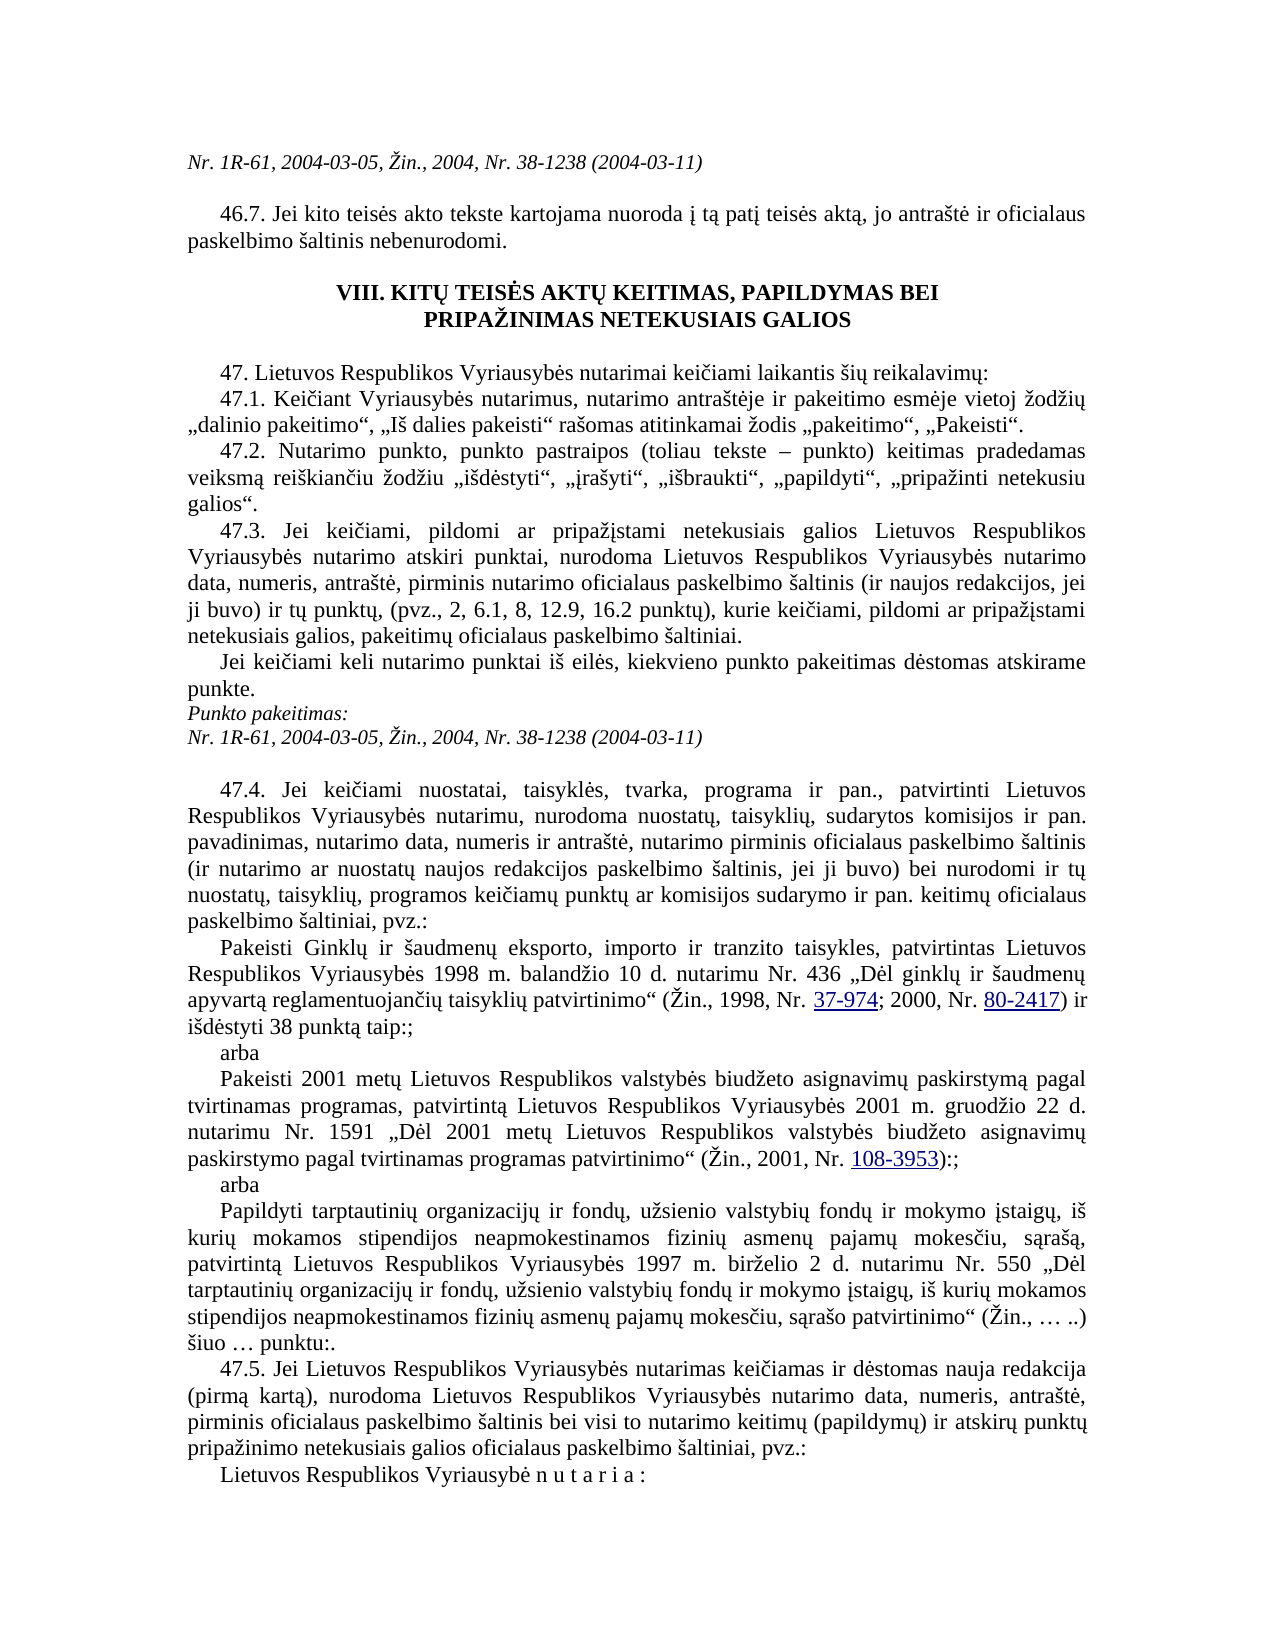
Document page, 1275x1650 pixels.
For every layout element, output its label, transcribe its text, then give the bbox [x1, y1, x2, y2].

text 47.4. Jei keičiami nuostatai, taisyklės, tvarka, programa ir pan., patvirtinti Lietuvos Respublikos Vyriausybės nutarimu, nurodoma nuostatų, taisyklių, sudarytos komisijos ir pan. pavadinimas, nutarimo data, numeris ir antraštė, nutarimo pirminis oficialaus paskelbimo šaltinis (ir nutarimo ar nuostatų naujos redakcijos paskelbimo šaltinis, jei ji buvo) bei nurodomi ir tų nuostatų, taisyklių, programos keičiamų punktų ar komisijos sudarymo ir pan. keitimų oficialaus paskelbimo šaltiniai, pvz.: [187, 776, 1087, 934]
text Nr. 1R-61, 2004-03-05, Žin., 2004, Nr. 38-1238 (2004-03-11) [187, 150, 1087, 174]
text 47.5. Jei Lietuvos Respublikos Vyriausybės nutarimas keičiamas ir dėstomas nauja redakcija (pirmą kartą), nurodoma Lietuvos Respublikos Vyriausybės nutarimo data, numeris, antraštė, pirminis oficialaus paskelbimo šaltinis bei visi to nutarimo keitimų (papildymų) ir atskirų punktų pripažinimo netekusiais galios oficialaus paskelbimo šaltiniai, pvz.: [187, 1355, 1087, 1461]
text Pakeisti Ginklų ir šaudmenų eksporto, importo ir tranzito taisykles, patvirtintas Lietuvos Respublikos Vyriausybės 1998 m. balandžio 10 d. nutarimu Nr. 436 „Dėl ginklų ir šaudmenų apyvartą reglamentuojančių taisyklių patvirtinimo“ (Žin., 1998, Nr. 37-974; 2000, Nr. 80-2417) ir išdėstyti 38 punktą taip:; [187, 934, 1087, 1039]
text 47. Lietuvos Respublikos Vyriausybės nutarimai keičiami laikantis šių reikalavimų: [187, 358, 1087, 385]
text 47.2. Nutarimo punkto, punkto pastraipos (toliau tekste – punkto) keitimas pradedamas veiksmą reiškiančiu žodžiu „išdėstyti“, „įrašyti“, „išbraukti“, „papildyti“, „pripažinti netekusiu galios“. [187, 438, 1087, 517]
text 47.1. Keičiant Vyriausybės nutarimus, nutarimo antraštėje ir pakeitimo esmėje vietoj žodžių „dalinio pakeitimo“, „Iš dalies pakeisti“ rašomas atitinkamai žodis „pakeitimo“, „Pakeisti“. [187, 385, 1087, 438]
text Nr. 1R-61, 2004-03-05, Žin., 2004, Nr. 38-1238 (2004-03-11) [187, 725, 1087, 749]
text 46.7. Jei kito teisės akto tekste kartojama nuoroda į tą patį teisės aktą, jo antraštė ir oficialaus paskelbimo šaltinis nebenurodomi. [187, 200, 1087, 253]
text 47.3. Jei keičiami, pildomi ar pripažįstami netekusiais galios Lietuvos Respublikos Vyriausybės nutarimo atskiri punktai, nurodoma Lietuvos Respublikos Vyriausybės nutarimo data, numeris, antraštė, pirminis nutarimo oficialaus paskelbimo šaltinis (ir naujos redakcijos, jei ji buvo) ir tų punktų, (pvz., 2, 6.1, 8, 12.9, 16.2 punktų), kurie keičiami, pildomi ar pripažįstami netekusiais galios, pakeitimų oficialaus paskelbimo šaltiniai. [187, 517, 1087, 648]
text arba [187, 1171, 1087, 1197]
text arba [187, 1039, 1087, 1066]
text Papildyti tarptautinių organizacijų ir fondų, užsienio valstybių fondų ir mokymo įstaigų, iš kurių mokamos stipendijos neapmokestinamos fizinių asmenų pajamų mokesčiu, sąrašą, patvirtintą Lietuvos Respublikos Vyriausybės 1997 m. birželio 2 d. nutarimu Nr. 550 „Dėl tarptautinių organizacijų ir fondų, užsienio valstybių fondų ir mokymo įstaigų, iš kurių mokamos stipendijos neapmokestinamos fizinių asmenų pajamų mokesčiu, sąrašo patvirtinimo“ (Žin., … ..) šiuo … punktu:. [187, 1197, 1087, 1355]
text Pakeisti 2001 metų Lietuvos Respublikos valstybės biudžeto asignavimų paskirstymą pagal tvirtinamas programas, patvirtintą Lietuvos Respublikos Vyriausybės 2001 m. gruodžio 22 d. nutarimu Nr. 1591 „Dėl 2001 metų Lietuvos Respublikos valstybės biudžeto asignavimų paskirstymo pagal tvirtinamas programas patvirtinimo“ (Žin., 2001, Nr. 108-3953):; [187, 1066, 1087, 1171]
text VIII. Kitų teisės aktų keitimas, papildymas bei [187, 279, 1087, 306]
text Punkto pakeitimas: [187, 701, 1087, 725]
text pripažinimas netekusiais galios [187, 306, 1087, 332]
text Lietuvos Respublikos Vyriausybė n u t a r i a : [187, 1461, 1087, 1487]
text Jei keičiami keli nutarimo punktai iš eilės, kiekvieno punkto pakeitimas dėstomas atskirame punkte. [187, 648, 1087, 701]
